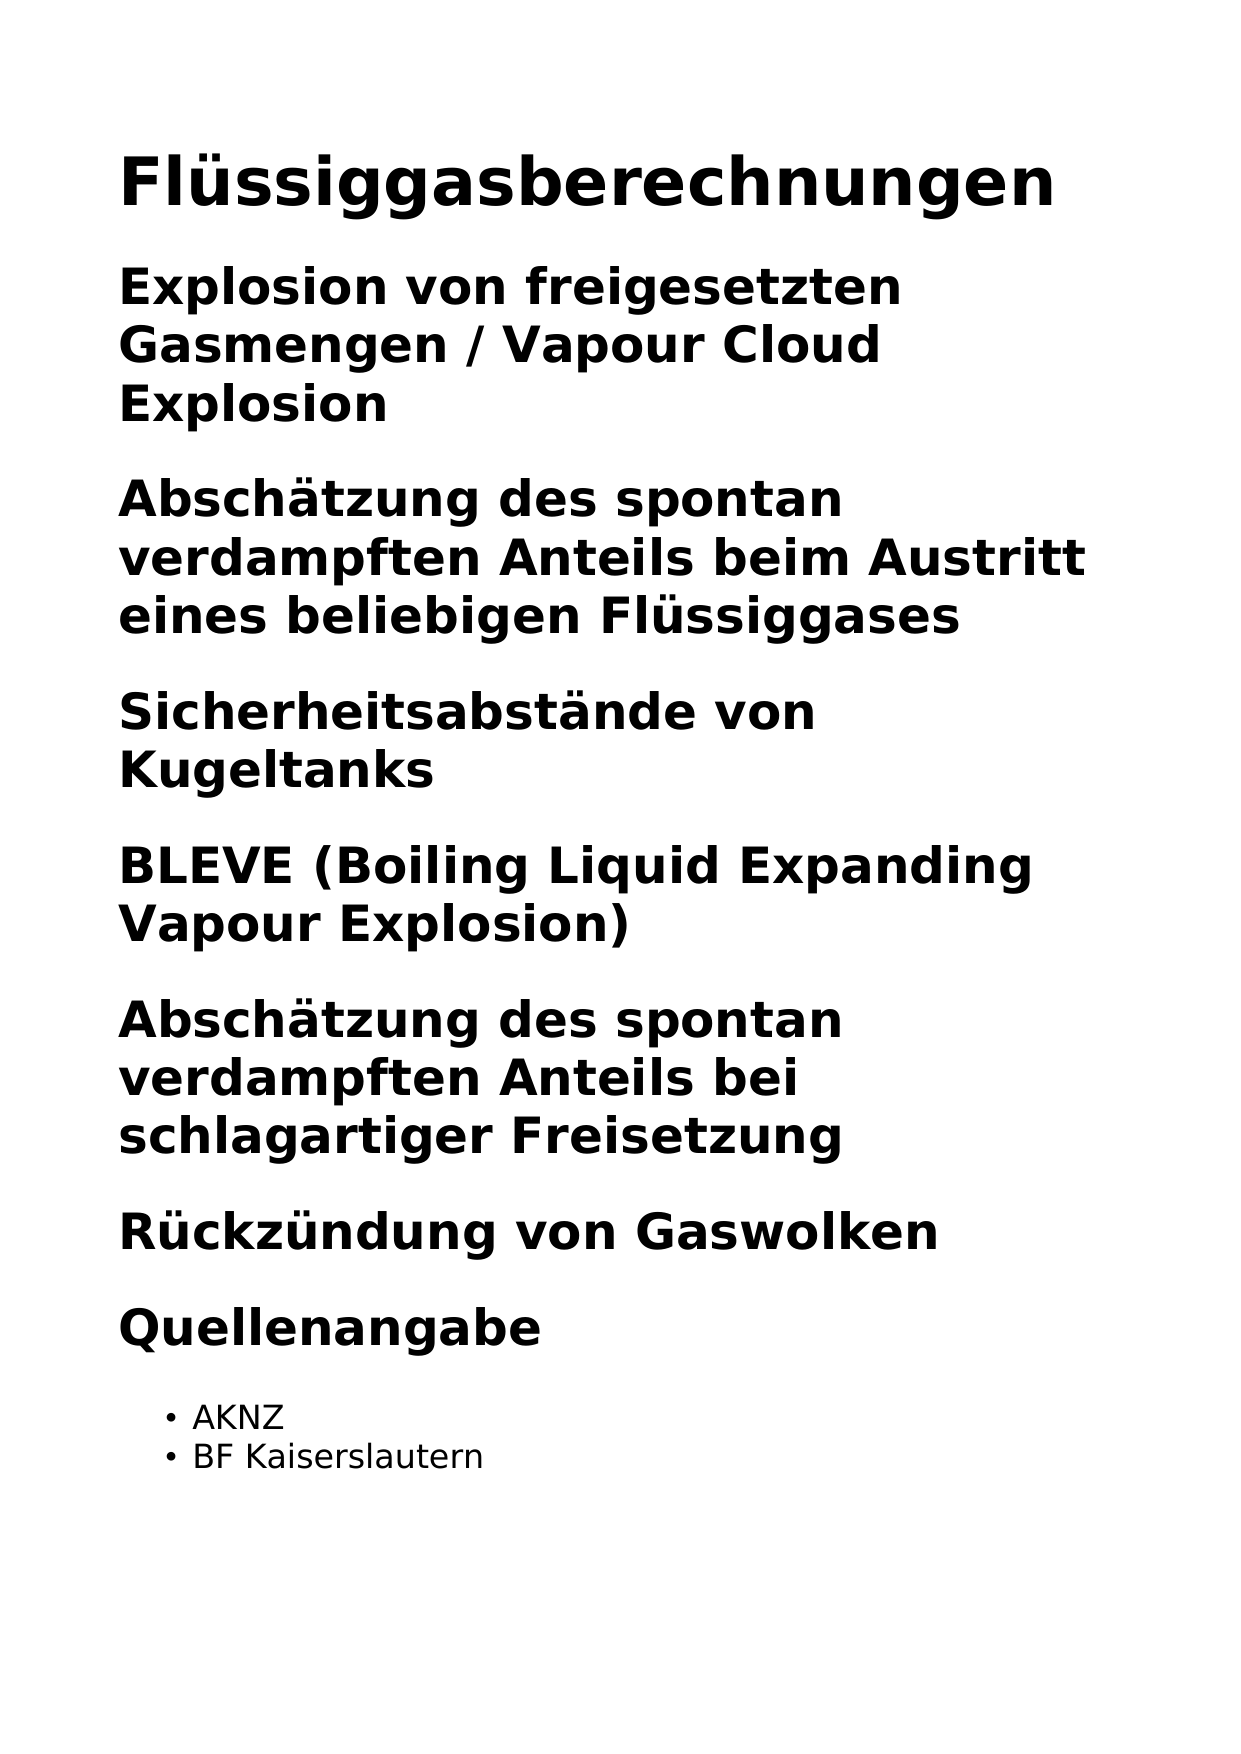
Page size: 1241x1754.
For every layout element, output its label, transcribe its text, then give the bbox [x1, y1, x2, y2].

subtitle Rückzündung von Gaswolken [118, 1203, 1122, 1261]
subtitle Abschätzung des spontan verdampften Anteils beim Austritt eines beliebigen Flüssiggases [118, 470, 1122, 645]
subtitle Quellenangabe [118, 1298, 1122, 1357]
list BF Kaiserslautern [177, 1437, 1122, 1476]
list AKNZ [177, 1399, 1122, 1437]
subtitle Abschätzung des spontan verdampften Anteils bei schlagartiger Freisetzung [118, 991, 1122, 1165]
subtitle Sicherheitsabstände von Kugeltanks [118, 683, 1122, 799]
subtitle Explosion von freigesetzten Gasmengen / Vapour Cloud Explosion [118, 258, 1122, 433]
subtitle BLEVE (Boiling Liquid Expanding Vapour Explosion) [118, 837, 1122, 953]
subtitle Flüssiggasberechnungen [118, 143, 1122, 221]
